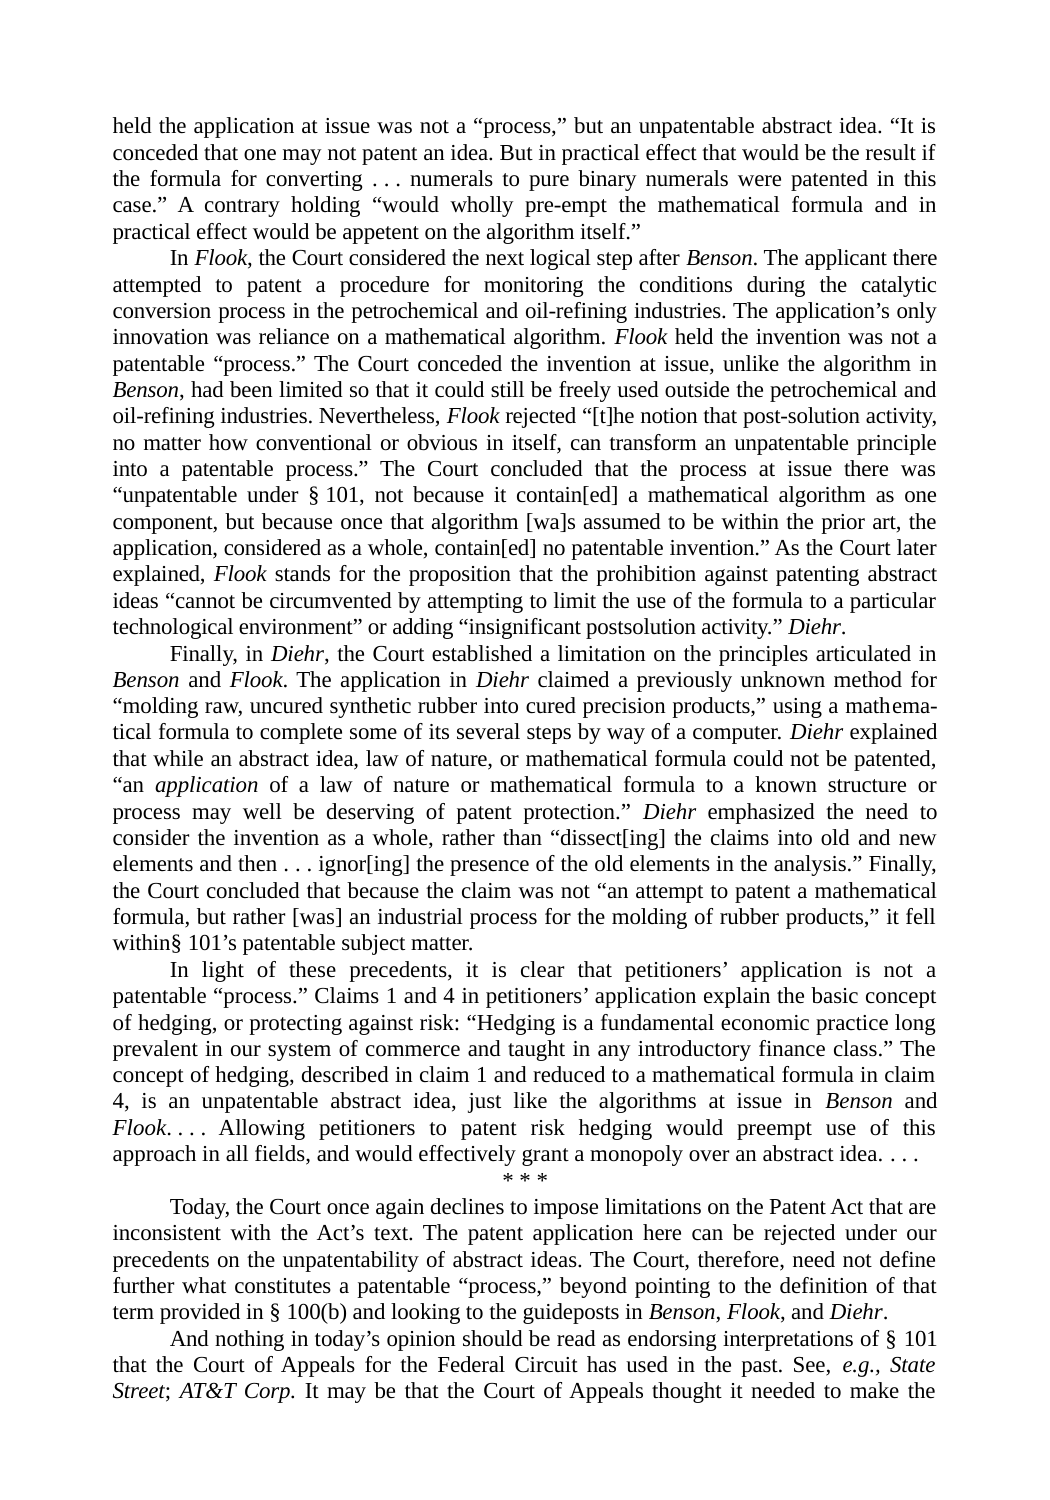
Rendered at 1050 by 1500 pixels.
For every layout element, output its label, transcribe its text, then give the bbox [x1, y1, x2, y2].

text Today, the Court once again declines to impose limitations on the Patent Act that are inconsistent with the Act’s text. The patent application here can be rejected under our precedents on the unpatentability of abstract ideas. The Court, therefore, need not define further what constitutes a patentable “process,” beyond pointing to the definition of that term provided in § 100(b) and looking to the guideposts in Benson, Flook, and Diehr. [112, 1193, 937, 1325]
text Finally, in Diehr, the Court established a limitation on the principles articulated in Benson and Flook. The application in Diehr claimed a previously unknown method for “molding raw, uncured synthetic rubber into cured precision products,” using a math­e­ma­ti­cal formula to complete some of its several steps by way of a computer. Diehr explained that while an abstract idea, law of nature, or mathematical formula could not be patented, “an application of a law of nature or mathematical formula to a known structure or process may well be deserving of patent protection.” Diehr emphasized the need to consider the invention as a whole, rather than “dissect[ing] the claims into old and new elements and then . . . ignor[ing] the presence of the old elements in the analysis.” Finally, the Court con­cluded that because the claim was not “an attempt to patent a mathematical formula, but rather [was] an industrial process for the molding of rubber products,” it fell within§ 101’s patentable subject matter. [112, 639, 937, 956]
text * * * [112, 1167, 937, 1193]
text In Flook, the Court considered the next logical step after Benson. The applicant there attempted to patent a procedure for monitoring the conditions during the catalytic conversion process in the petrochemical and oil-refining industries. The application’s only innovation was reliance on a mathematical algorithm. Flook held the invention was not a patentable “process.” The Court conceded the invention at issue, unlike the algorithm in Benson, had been limited so that it could still be freely used outside the petrochemical and oil-refining industries. Nevertheless, Flook rejected “[t]he notion that post-solution activity, no matter how conventional or obvious in itself, can transform an unpatentable principle into a patentable process.” The Court concluded that the process at issue there was “unpatentable under § 101, not because it contain[ed] a mathematical algorithm as one component, but because once that algorithm [wa]s assumed to be within the prior art, the application, considered as a whole, contain[ed] no patentable invention.” As the Court later explained, Flook stands for the proposition that the prohibition against patenting abstract ideas “cannot be circumvented by attempting to limit the use of the formula to a particular technological environment” or adding “insignificant postsolution activity.” Diehr. [112, 244, 937, 639]
text And nothing in today’s opinion should be read as endorsing interpretations of § 101 that the Court of Appeals for the Federal Circuit has used in the past. See, e.g., State Street; AT&T Corp. It may be that the Court of Appeals thought it needed to make the [112, 1325, 937, 1404]
text held the application at issue was not a “process,” but an unpatentable abstract idea. “It is conceded that one may not patent an idea. But in practical effect that would be the result if the formula for converting . . . numerals to pure binary numerals were patented in this case.” A contrary holding “would wholly pre-empt the mathematical formula and in practical effect would be appetent on the algorithm itself.” [112, 112, 937, 244]
text In light of these precedents, it is clear that petitioners’ application is not a patentable “process.” Claims 1 and 4 in petitioners’ application explain the basic concept of hedging, or protecting against risk: “Hedging is a fundamental economic practice long prevalent in our system of commerce and taught in any introductory finance class.” The concept of hedging, described in claim 1 and reduced to a mathematical formula in claim 4, is an unpatentable abstract idea, just like the algorithms at issue in Benson and Flook. . . . Allowing petitioners to patent risk hedging would preempt use of this approach in all fields, and would effectively grant a monopoly over an abstract idea. . . . [112, 956, 937, 1167]
